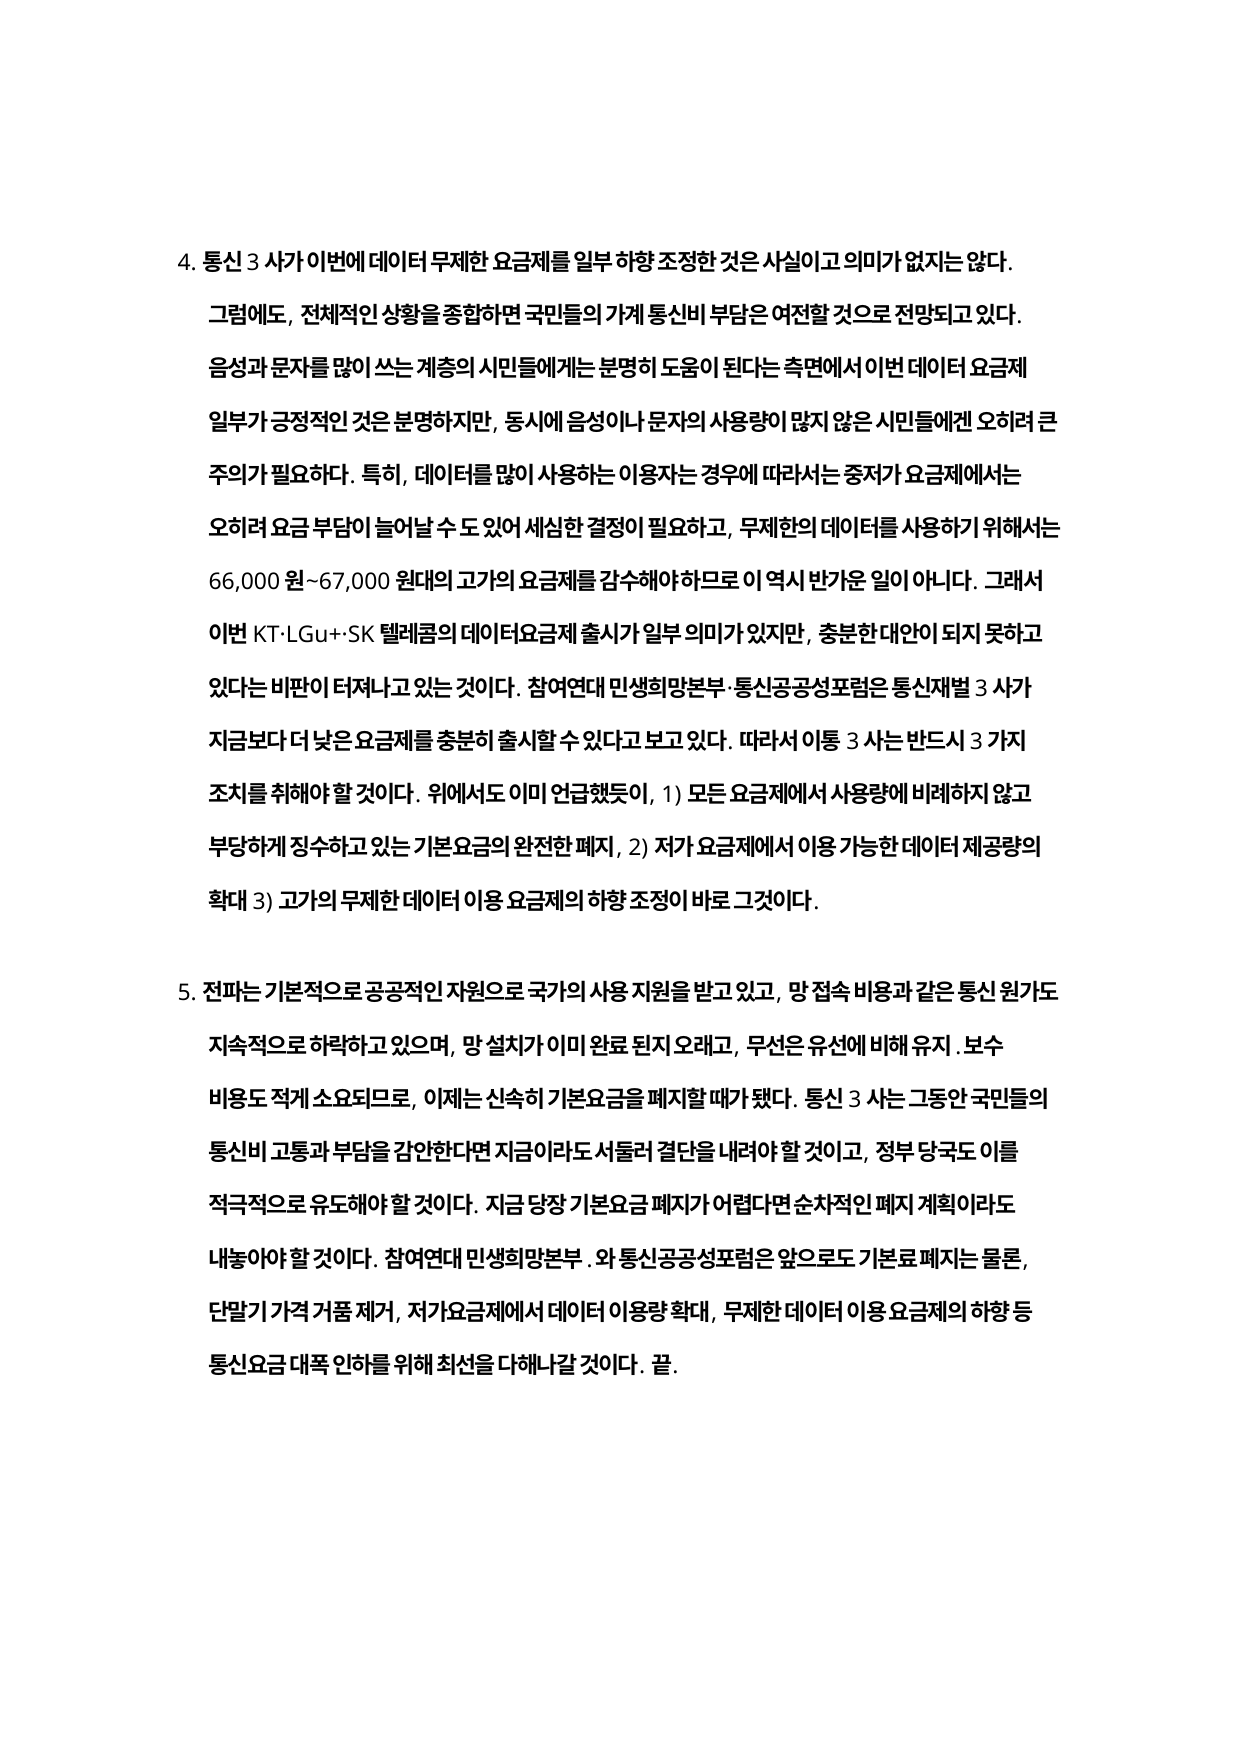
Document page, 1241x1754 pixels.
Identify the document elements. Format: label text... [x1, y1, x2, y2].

text 5. 전파는 기본적으로 공공적인 자원으로 국가의 사용 지원을 받고 있고, 망 접속 비용과 같은 통신 원가도 지속적으로 하락하고 있으며, 망 설치가 이미 완료 된지 오래고, 무선은 유선에 비해 유지․보수 비용도 적게 소요되므로, 이제는 신속히 기본요금을 폐지할 때가 됐다. 통신 3사는 그동안 국민들의 통신비 고통과 부담을 감안한다면 지금이라도 서둘러 결단을 내려야 할 것이고, 정부 당국도 이를 적극적으로 유도해야 할 것이다. 지금 당장 기본요금 폐지가 어렵다면 순차적인 폐지 계획이라도 내놓아야 할 것이다. 참여연대 민생희망본부․와 통신공공성포럼은 앞으로도 기본료 폐지는 물론, 단말기 가격 거품 제거, 저가요금제에서 데이터 이용량 확대, 무제한 데이터 이용 요금제의 하향 등 통신요금 대폭 인하를 위해 최선을 다해나갈 것이다. 끝. [177, 974, 1063, 1380]
text 4. 통신 3사가 이번에 데이터 무제한 요금제를 일부 하향 조정한 것은 사실이고 의미가 없지는 않다. 그럼에도, 전체적인 상황을 종합하면 국민들의 가계 통신비 부담은 여전할 것으로 전망되고 있다. 음성과 문자를 많이 쓰는 계층의 시민들에게는 분명히 도움이 된다는 측면에서 이번 데이터 요금제 일부가 긍정적인 것은 분명하지만, 동시에 음성이나 문자의 사용량이 많지 않은 시민들에겐 오히려 큰 주의가 필요하다. 특히, 데이터를 많이 사용하는 이용자는 경우에 따라서는 중저가 요금제에서는 오히려 요금 부담이 늘어날 수 도 있어 세심한 결정이 필요하고, 무제한의 데이터를 사용하기 위해서는 66,000원~67,000원대의 고가의 요금제를 감수해야 하므로 이 역시 반가운 일이 아니다. 그래서 이번 KT·LGu+·SK텔레콤의 데이터요금제 출시가 일부 의미가 있지만, 충분한 대안이 되지 못하고 있다는 비판이 터져나고 있는 것이다. 참여연대 민생희망본부·통신공공성포럼은 통신재벌 3사가 지금보다 더 낮은 요금제를 충분히 출시할 수 있다고 보고 있다. 따라서 이통3사는 반드시 3가지 조치를 취해야 할 것이다. 위에서도 이미 언급했듯이, 1) 모든 요금제에서 사용량에 비례하지 않고 부당하게 징수하고 있는 기본요금의 완전한 폐지, 2) 저가 요금제에서 이용 가능한 데이터 제공량의 확대 3) 고가의 무제한 데이터 이용 요금제의 하향 조정이 바로 그것이다. [177, 244, 1063, 916]
